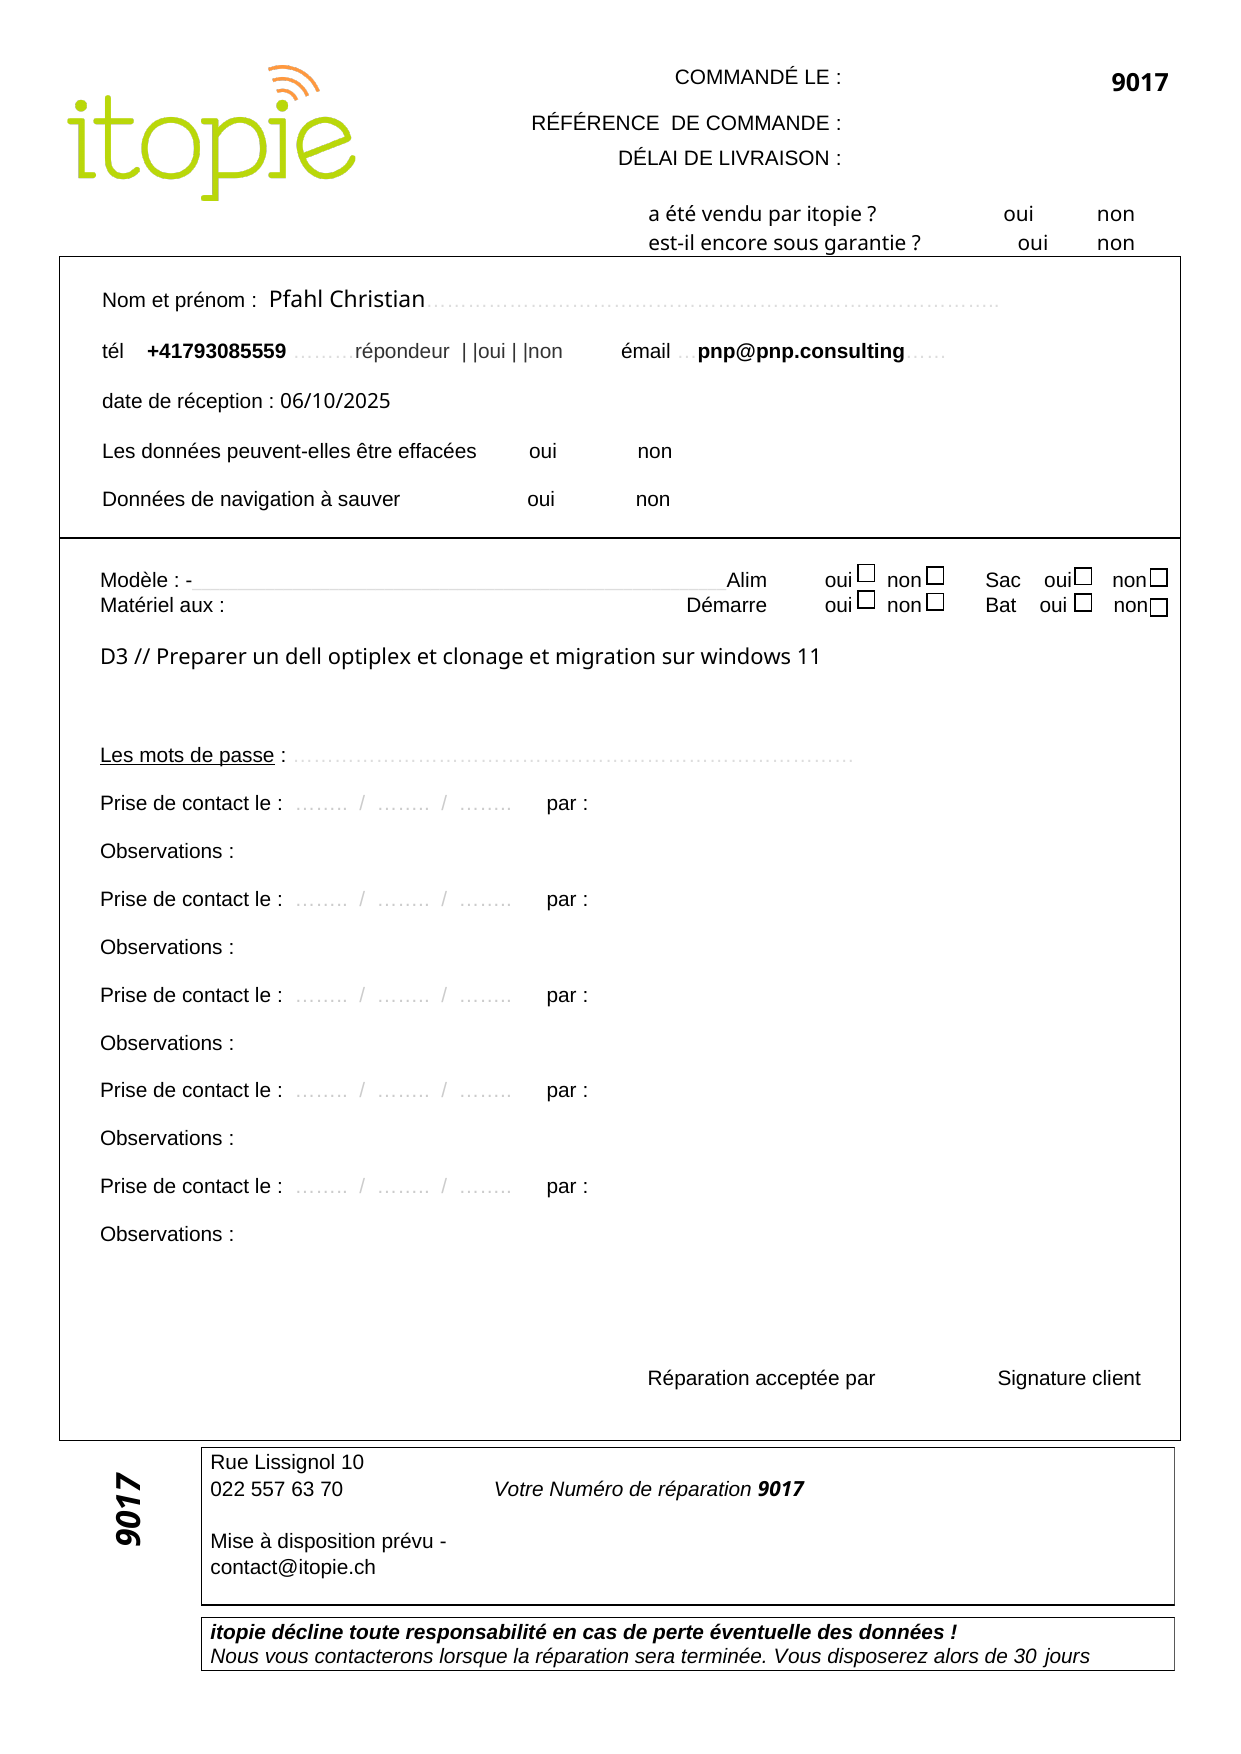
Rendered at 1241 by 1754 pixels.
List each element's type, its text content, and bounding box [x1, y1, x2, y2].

table_header 9017 [59, 1441, 195, 1677]
text Réparation acceptée par Signature client [60, 1363, 1180, 1390]
table_cell [847, 140, 1180, 175]
text Données de navigation à sauver oui non [60, 484, 1180, 511]
table_header Rue Lissignol 10 022 557 63 70 Votre Numéro de réparation 9017 Mise à disposition prévu - contact@itopie.ch [195, 1441, 1180, 1611]
text Observations : [60, 836, 1180, 863]
table_cell [847, 105, 1180, 140]
table_cell DÉLAI DE LIVRAISON : [490, 140, 847, 175]
table_header COMMANDÉ LE : [490, 59, 847, 104]
table_cell RÉFÉRENCE DE COMMANDE : [490, 105, 847, 140]
table_cell itopie décline toute responsabilité en cas de perte éventuelle des données ! Nous vous contacterons lorsque la réparation sera terminée. Vous disposerez alors de 30 jours [195, 1611, 1180, 1677]
text Prise de contact le : …….. / …….. / …….. par : [60, 979, 1180, 1006]
table_header 9017 [847, 59, 1180, 104]
text Prise de contact le : …….. / …….. / …….. par : [60, 883, 1180, 911]
text Observations : [60, 1219, 1180, 1246]
text Matériel aux : Démarre oui non Bat oui non [60, 590, 1180, 617]
text est-il encore sous garantie ? oui non [59, 228, 1181, 256]
text Prise de contact le : …….. / …….. / …….. par : [60, 788, 1180, 815]
text Modèle : - Alim oui non Sac oui non [60, 562, 856, 590]
text Observations : [60, 1027, 1180, 1054]
text Prise de contact le : …….. / …….. / …….. par : [60, 1171, 1180, 1198]
text Prise de contact le : …….. / …….. / …….. par : [60, 1075, 1180, 1102]
text a été vendu par itopie ? oui non [59, 199, 1181, 228]
picture [67, 65, 356, 201]
text Observations : [60, 931, 1180, 958]
text date de réception : 06/10/2025 [60, 383, 1180, 415]
text Observations : [60, 1123, 1180, 1150]
text tél +41793085559 ………répondeur | |oui | |non émail …pnp@pnp.consulting…… [60, 335, 1180, 362]
text Les mots de passe : ……………………………………………………………………… [60, 740, 1180, 767]
text Modèle : - Alim oui non Sac oui non [948, 562, 1180, 590]
text Les données peuvent-elles être effacées oui non [60, 436, 1180, 463]
text D3 // Preparer un dell optiplex et clonage et migration sur windows 11 [60, 638, 1180, 671]
text Modèle : - Alim oui non Sac oui non [879, 562, 925, 590]
text Nom et prénom : Pfahl Christian……………………………………………………………………….. [60, 280, 1180, 314]
